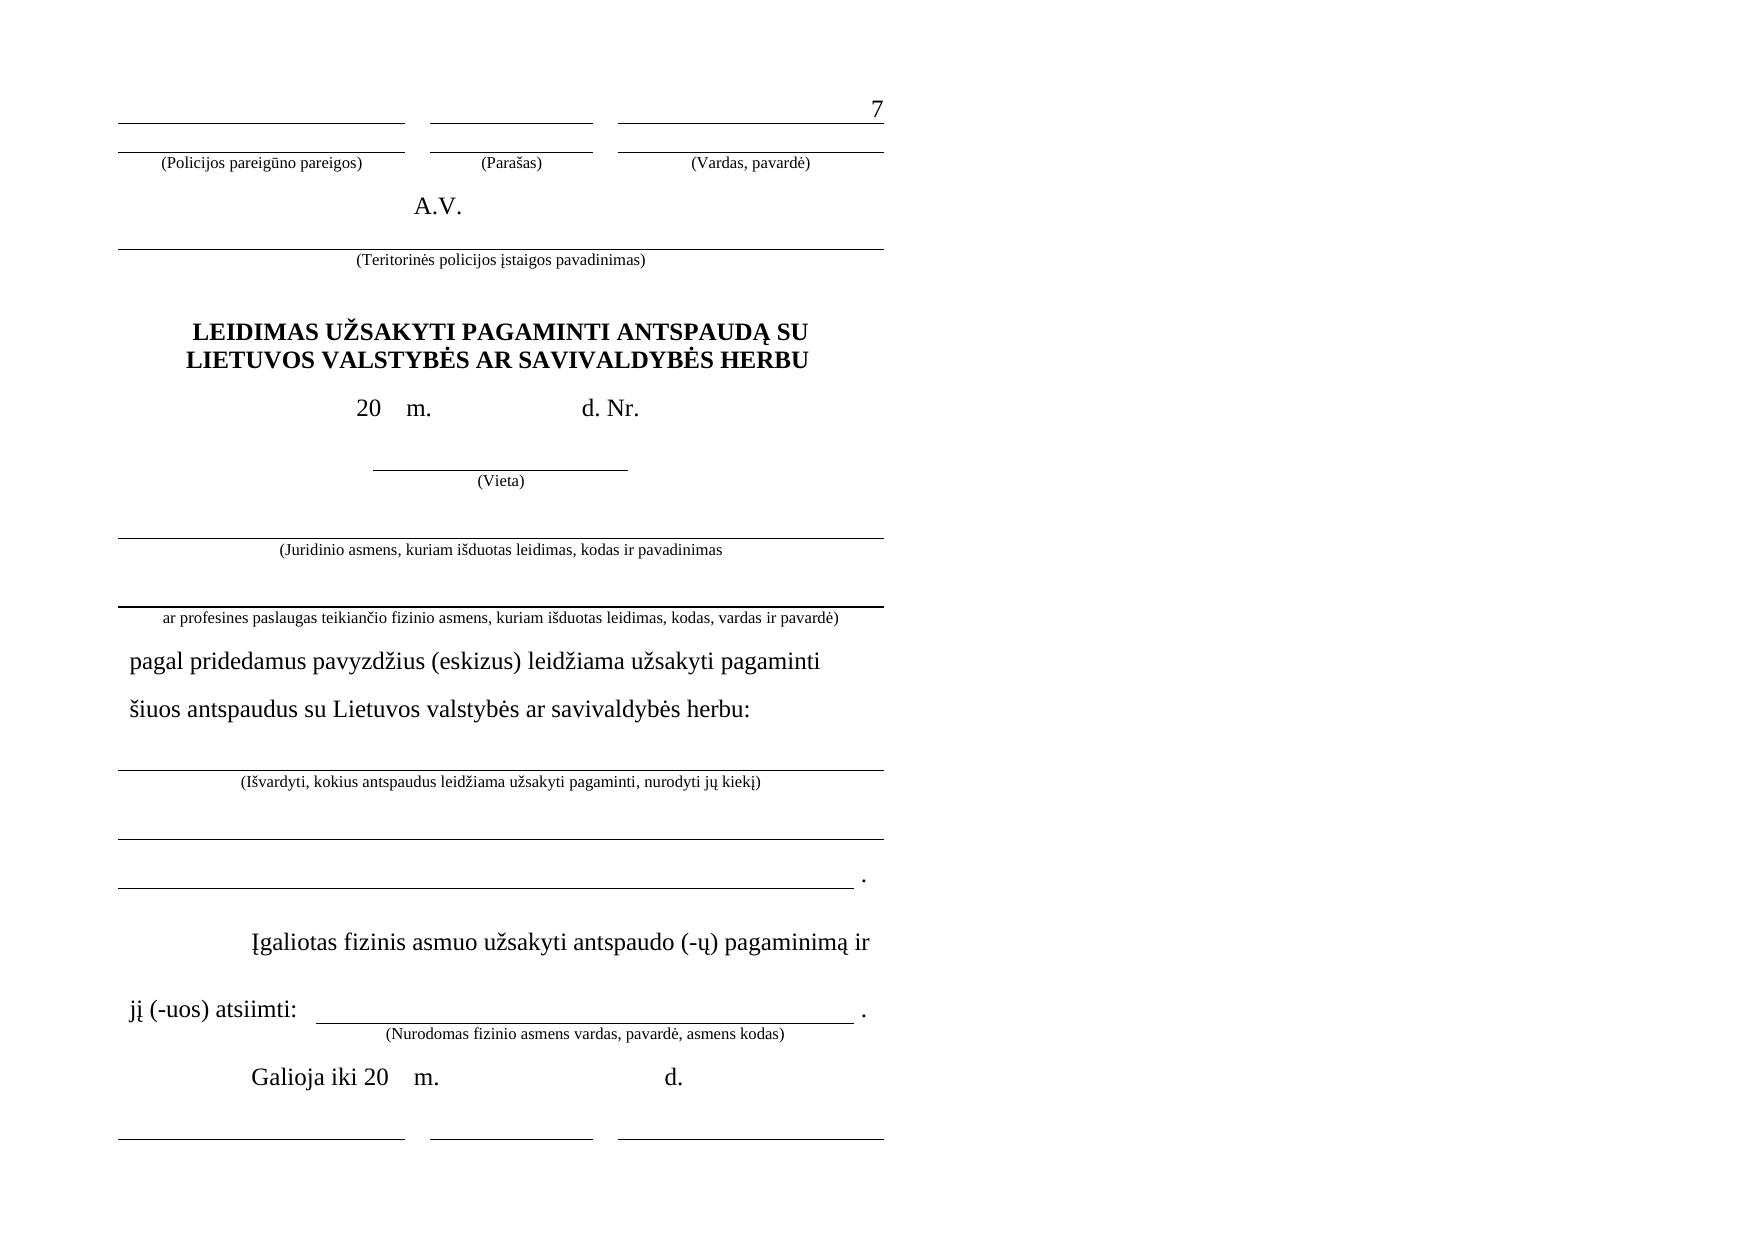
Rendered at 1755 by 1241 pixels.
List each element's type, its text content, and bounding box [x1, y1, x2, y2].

table_cell Galioja iki 20 m. d. [118, 1062, 883, 1091]
table_cell [118, 124, 405, 152]
table_cell [405, 123, 430, 152]
table_cell [118, 1043, 854, 1062]
table_cell [118, 956, 883, 975]
table_cell [118, 578, 883, 606]
table_cell [118, 840, 883, 859]
table_cell [405, 1091, 430, 1110]
table_cell [118, 791, 883, 810]
table_cell [118, 559, 883, 578]
table_cell [118, 723, 883, 742]
table_cell LEIDIMAS UŽSAKYTI PAGAMINTI ANTSPAUDĄ SU LIETUVOS VALSTYBĖS AR SAVIVALDYBĖS HERBU [118, 317, 883, 374]
table_cell [628, 441, 883, 470]
table_cell [118, 269, 883, 288]
table_cell [118, 441, 373, 470]
table_cell (Išvardyti, kokius antspaudus leidžiama užsakyti pagaminti, nurodyti jų kiekį) [118, 771, 883, 791]
table_cell A.V. [118, 191, 883, 220]
table_cell Įgaliotas fizinis asmuo užsakyti antspaudo (-ų) pagaminimą ir [118, 927, 883, 956]
table_cell [430, 124, 593, 152]
table_cell [118, 675, 883, 694]
table_cell [118, 975, 883, 994]
table_cell [118, 1110, 405, 1139]
table_cell [854, 1023, 883, 1043]
table_cell [593, 1110, 618, 1139]
table_cell [118, 1091, 405, 1110]
table_cell ar profesines paslaugas teikiančio fizinio asmens, kuriam išduotas leidimas, kodas, vardas ir pavardė) [118, 608, 883, 627]
table_cell (Vieta) [118, 470, 883, 490]
table_cell šiuos antspaudus su Lietuvos valstybės ar savivaldybės herbu: [118, 694, 883, 722]
table_cell [405, 1110, 430, 1139]
table_cell [430, 1110, 593, 1139]
table_cell [373, 441, 628, 470]
table_cell (Nurodomas fizinio asmens vardas, pavardė, asmens kodas) [316, 1024, 854, 1043]
table_cell [405, 152, 430, 172]
table_cell [618, 1110, 883, 1139]
table_cell [118, 490, 883, 509]
table_cell (Parašas) [430, 153, 593, 172]
table_cell pagal pridedamus pavyzdžius (eskizus) leidžiama užsakyti pagaminti [118, 646, 883, 674]
table_cell [618, 1091, 883, 1110]
table_cell [118, 859, 854, 887]
table_cell [854, 888, 883, 908]
table_cell [618, 124, 883, 152]
table_cell [118, 172, 883, 191]
table_cell [118, 510, 883, 538]
table_cell (Vardas, pavardė) [618, 153, 883, 172]
table_cell [593, 1091, 618, 1110]
table_cell [118, 627, 883, 646]
table_cell [430, 1091, 593, 1110]
table_cell [316, 994, 854, 1023]
table_cell 20 m. d. Nr. [118, 394, 883, 422]
table_cell [593, 123, 618, 152]
table_cell [118, 889, 854, 908]
table_cell (Juridinio asmens, kuriam išduotas leidimas, kodas ir pavadinimas [118, 539, 883, 558]
table_cell [118, 908, 883, 927]
table_cell [118, 1023, 316, 1043]
table_cell [118, 220, 883, 249]
table_cell jį (-uos) atsiimti: [118, 994, 316, 1023]
table_cell . [854, 994, 883, 1023]
table_cell (Policijos pareigūno pareigos) [118, 153, 405, 172]
table_cell [593, 152, 618, 172]
table_cell . [854, 859, 883, 887]
table_cell [118, 374, 883, 393]
table_cell [118, 288, 883, 317]
table_cell [118, 742, 883, 770]
table_cell [854, 1043, 883, 1062]
table_cell [118, 810, 883, 838]
table_cell (Teritorinės policijos įstaigos pavadinimas) [118, 250, 883, 269]
table_cell [118, 422, 883, 441]
